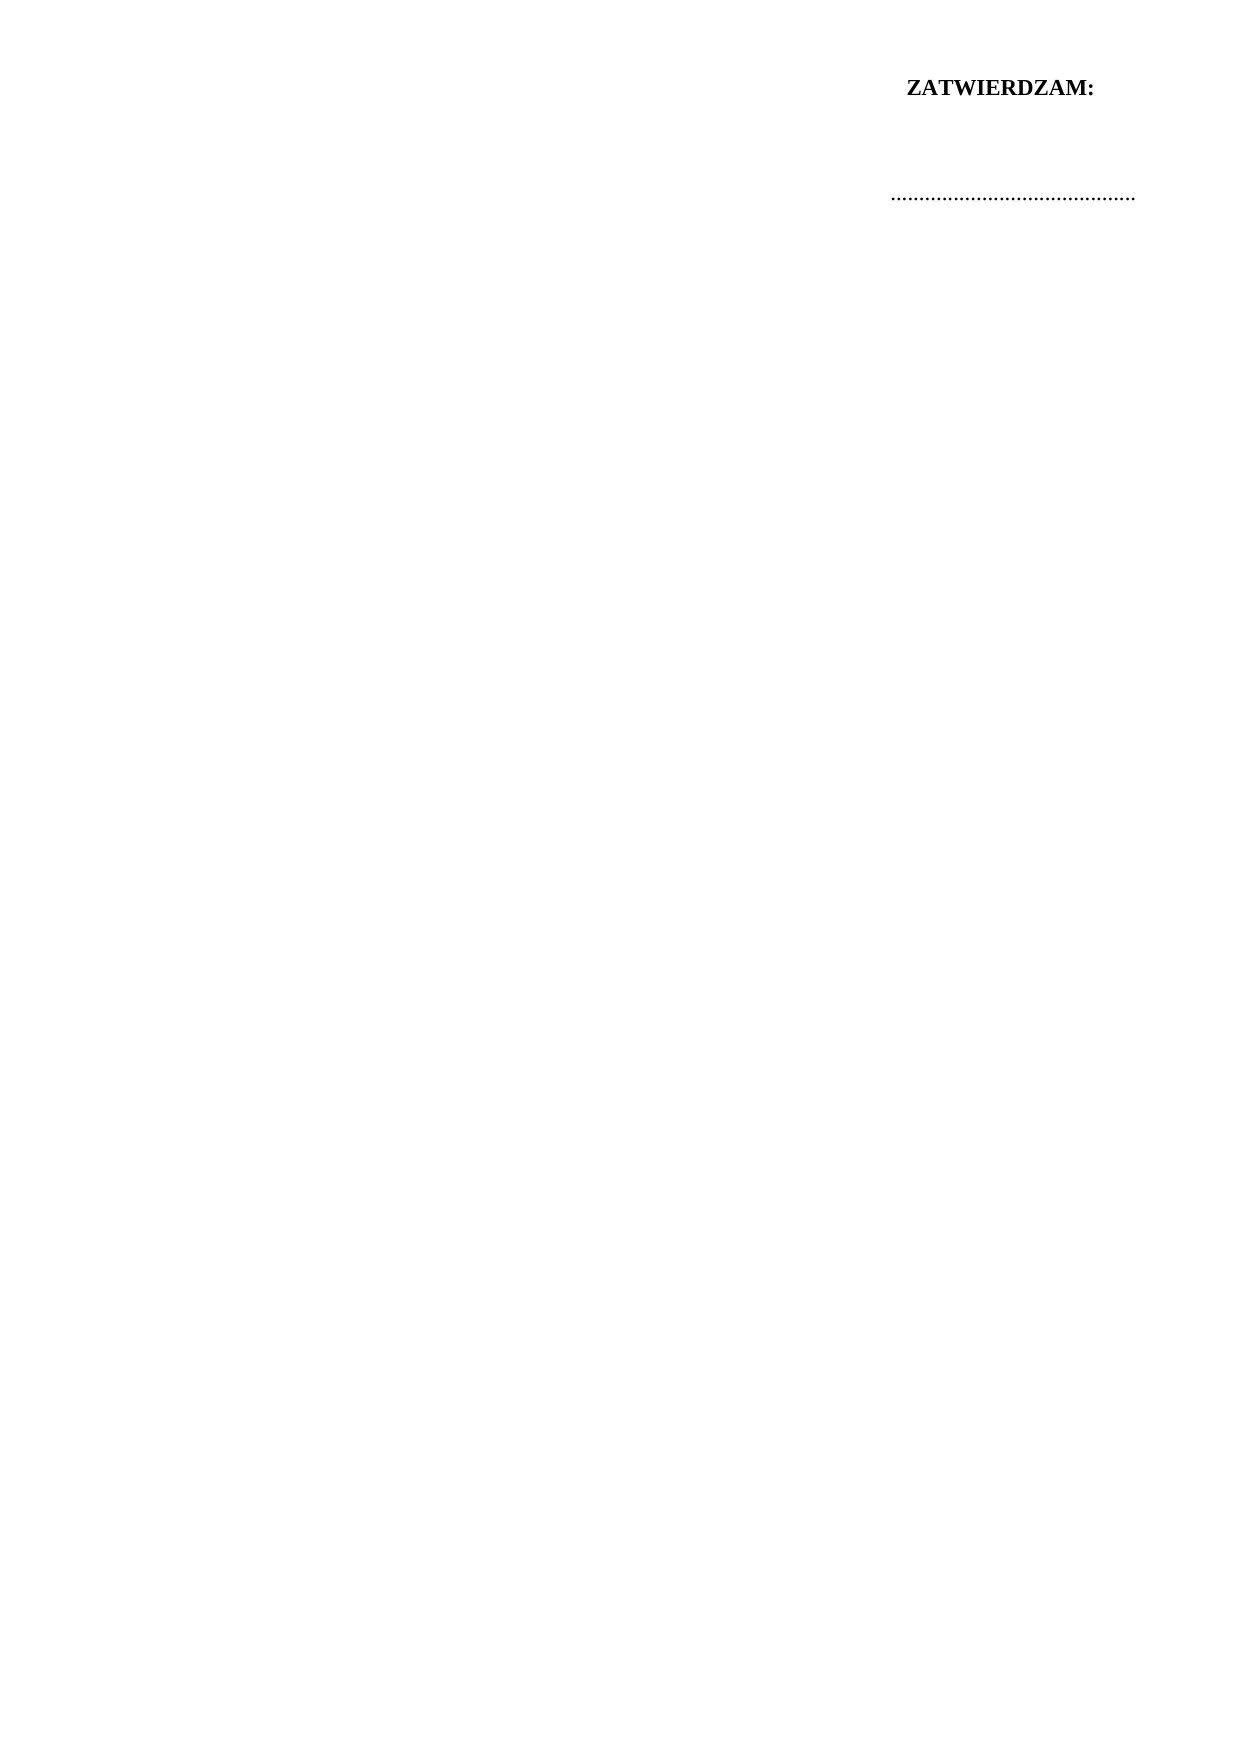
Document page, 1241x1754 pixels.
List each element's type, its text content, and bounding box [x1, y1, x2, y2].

text ZATWIERDZAM: [752, 74, 1152, 100]
text ........................................... [89, 179, 1152, 206]
